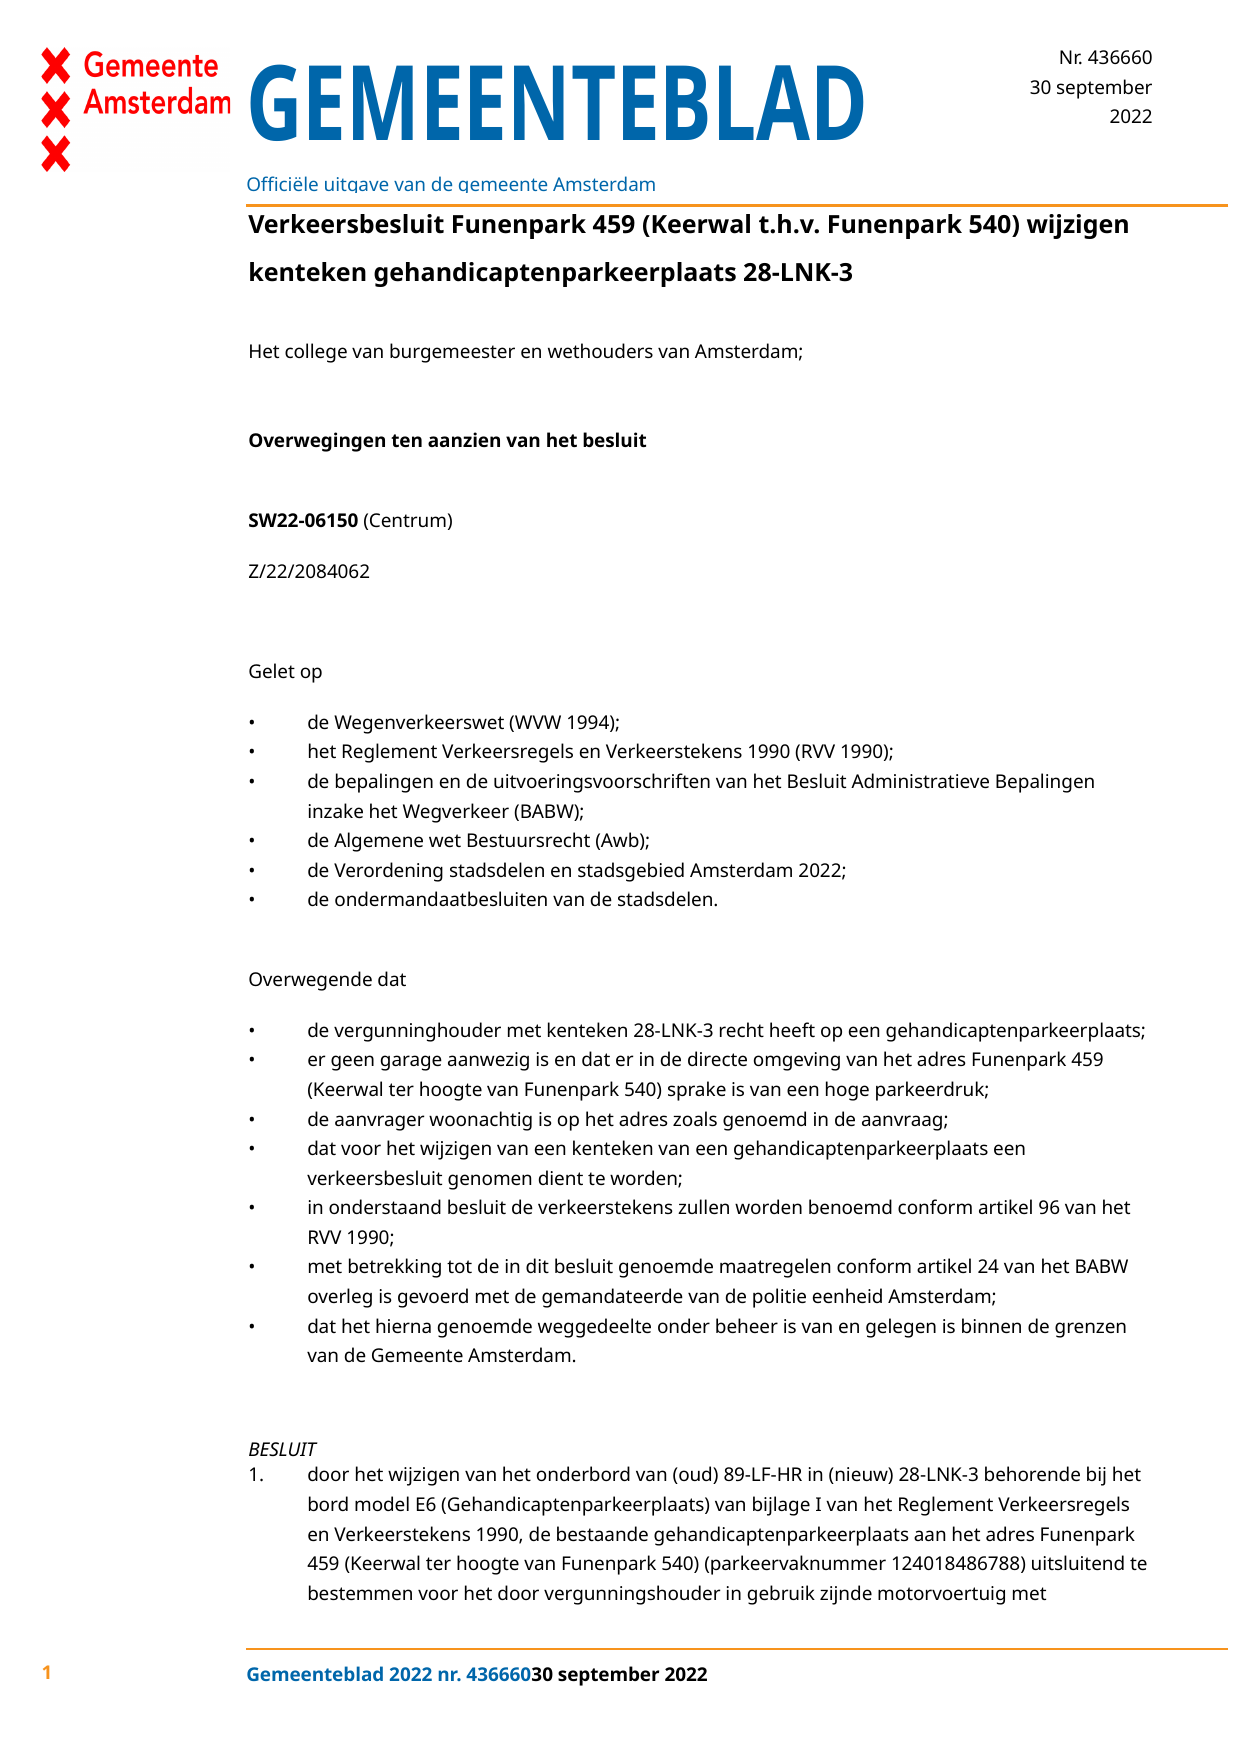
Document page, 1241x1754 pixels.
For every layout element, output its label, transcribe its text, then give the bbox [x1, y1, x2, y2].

text BESLUIT [248, 1436, 1152, 1462]
list het Reglement Verkeersregels en Verkeerstekens 1990 (RVV 1990); [248, 739, 1152, 764]
list door het wijzigen van het onderbord van (oud) 89-LF-HR in (nieuw) 28-LNK-3 behorende bij het bord model E6 (Gehandicaptenparkeerplaats) van bijlage I van het Reglement Verkeersregels en Verkeerstekens 1990, de bestaande gehandicaptenparkeerplaats aan het adres Funenpark 459 (Keerwal ter hoogte van Funenpark 540) (parkeervaknummer 124018486788) uitsluitend te bestemmen voor het door vergunningshouder in gebruik zijnde motorvoertuig met [248, 1462, 1152, 1606]
list de Wegenverkeerswet (WVW 1994); [248, 709, 1152, 735]
text Z/22/2084062 [248, 558, 1152, 583]
list de ondermandaatbesluiten van de stadsdelen. [248, 887, 1152, 912]
list de bepalingen en de uitvoeringsvoorschriften van het Besluit Administratieve Bepalingen inzake het Wegverkeer (BABW); [248, 768, 1152, 823]
list met betrekking tot de in dit besluit genoemde maatregelen conform artikel 24 van het BABW overleg is gevoerd met de gemandateerde van de politie eenheid Amsterdam; [248, 1254, 1152, 1309]
text Het college van burgemeester en wethouders van Amsterdam; [248, 339, 1152, 364]
text Overwegingen ten aanzien van het besluit [248, 427, 1152, 453]
text Overwegende dat [248, 967, 1152, 992]
list dat voor het wijzigen van een kenteken van een gehandicaptenparkeerplaats een verkeersbesluit genomen dient te worden; [248, 1135, 1152, 1191]
list de vergunninghouder met kenteken 28-LNK-3 recht heeft op een gehandicaptenparkeerplaats; [248, 1017, 1152, 1043]
text SW22-06150 (Centrum) [248, 507, 1152, 533]
picture [41, 47, 231, 172]
text Verkeersbesluit Funenpark 459 (Keerwal t.h.v. Funenpark 540) wijzigen kenteken gehandicaptenparkeerplaats 28-LNK-3 [248, 207, 1152, 288]
list in onderstaand besluit de verkeerstekens zullen worden benoemd conform artikel 96 van het RVV 1990; [248, 1194, 1152, 1250]
list er geen garage aanwezig is en dat er in de directe omgeving van het adres Funenpark 459 (Keerwal ter hoogte van Funenpark 540) sprake is van een hoge parkeerdruk; [248, 1047, 1152, 1102]
list de Algemene wet Bestuursrecht (Awb); [248, 827, 1152, 853]
text Gelet op [248, 659, 1152, 684]
list de Verordening stadsdelen en stadsgebied Amsterdam 2022; [248, 857, 1152, 883]
list dat het hierna genoemde weggedeelte onder beheer is van en gelegen is binnen de grenzen van de Gemeente Amsterdam. [248, 1313, 1152, 1368]
list de aanvrager woonachtig is op het adres zoals genoemd in de aanvraag; [248, 1106, 1152, 1131]
